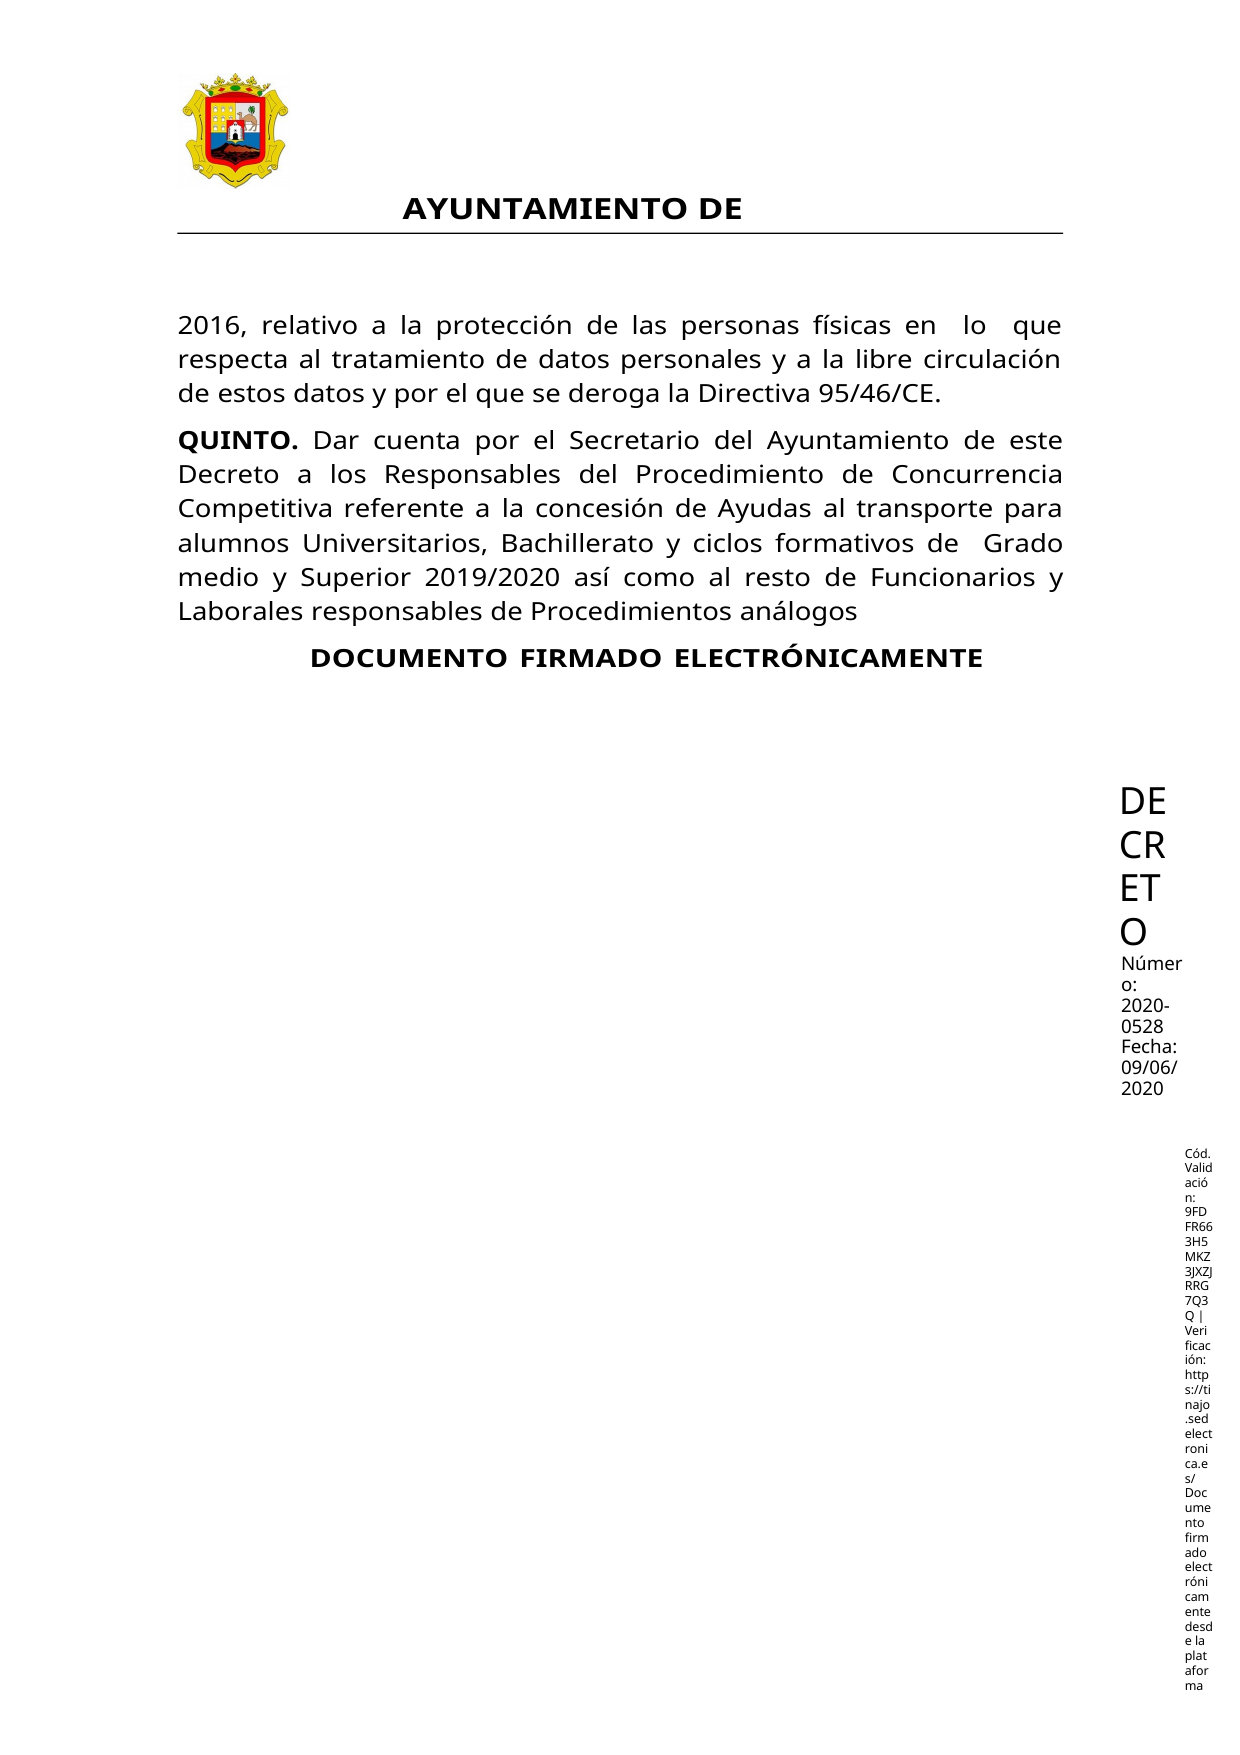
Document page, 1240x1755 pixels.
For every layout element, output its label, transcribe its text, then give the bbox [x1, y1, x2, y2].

text 2016, relativo a la protección de las personas físicas en lo que respecta al tratamiento de datos personales y a la libre circulación de estos datos y por el que se deroga la Directiva 95/46/CE. [177, 308, 1062, 410]
subtitle DOCUMENTO FIRMADO ELECTRÓNICAMENTE [309, 641, 1189, 675]
subtitle [1117, 778, 1185, 1125]
text QUINTO. Dar cuenta por el Secretario del Ayuntamiento de este Decreto a los Responsables del Procedimiento de Concurrencia Competitiva referente a la concesión de Ayudas al transporte para alumnos Universitarios, Bachillerato y ciclos formativos de Grado medio y Superior 2019/2020 así como al resto de Funcionarios y Laborales responsables de Procedimientos análogos [177, 423, 1063, 627]
text Número: 2020-0528 Fecha: 09/06/2020 [1121, 954, 1185, 1100]
text Cód. Validación: 9FDFR663H5MKZ3JXZJRRG7Q3Q | Verificación: https://tinajo.sedelectronica.es/ Documento firmado electrónicamente desde la plataforma esPublico Gestiona | Página 3 de 3 [1184, 1147, 1213, 1694]
text DECRETO [1119, 780, 1185, 954]
